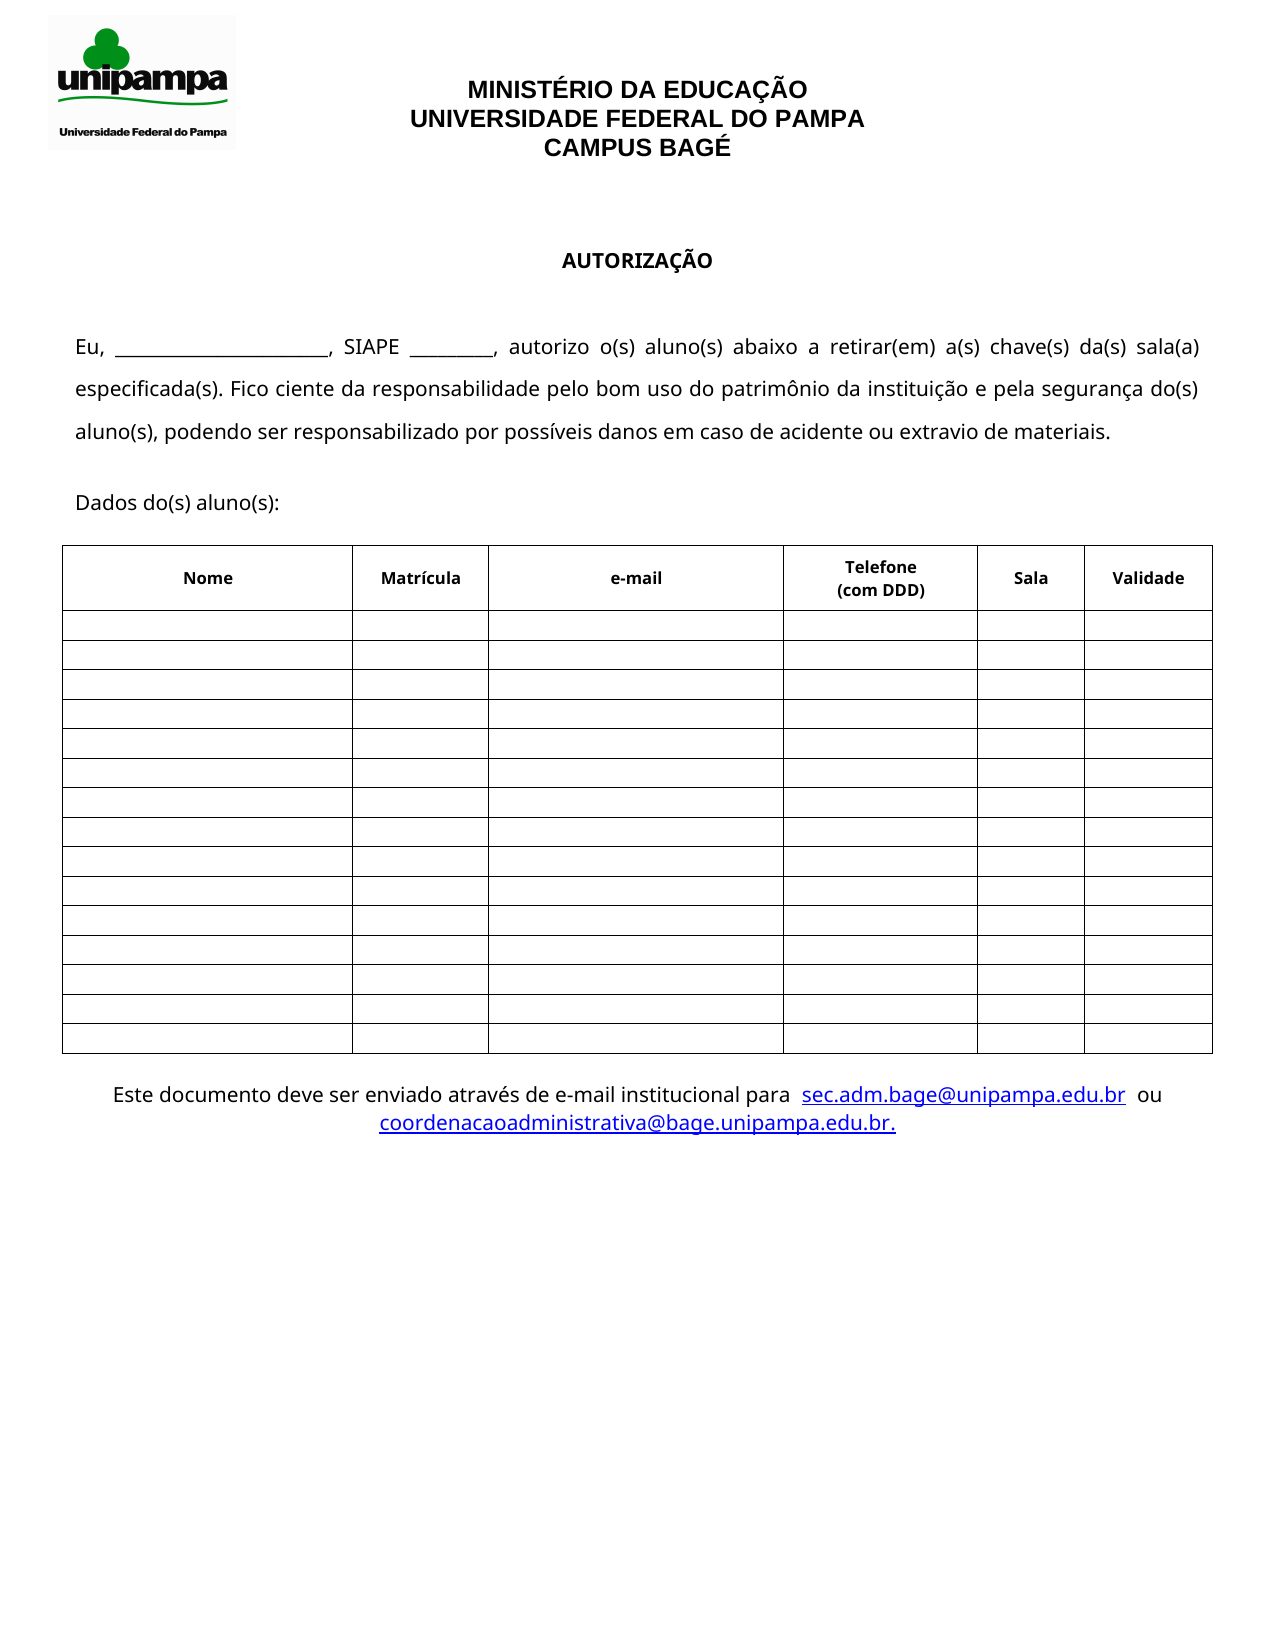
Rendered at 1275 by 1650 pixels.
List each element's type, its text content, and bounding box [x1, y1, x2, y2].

table_cell [1085, 877, 1212, 905]
table_cell [63, 965, 352, 993]
table_cell [353, 670, 488, 699]
table_cell [978, 877, 1084, 905]
table_cell [978, 729, 1084, 758]
table_cell [489, 670, 783, 699]
table_cell [978, 906, 1084, 934]
table_cell [489, 965, 783, 993]
text Este documento deve ser enviado através de e-mail institucional para sec.adm.bage@unipampa.edu.br ou coordenacaoadministrativa@bage.unipampa.edu.br. [75, 1080, 379, 1137]
text Eu, _______________________, SIAPE _________, autorizo o(s) aluno(s) abaixo a retirar(em) a(s) chave(s) da(s) sala(a) especificada(s). Fico ciente da responsabilidade pelo bom uso do patrimônio da instituição e pela segurança do(s) aluno(s), podendo ser responsabilizado por possíveis danos em caso de acidente ou extravio de materiais. [75, 360, 1200, 375]
table_cell [1085, 700, 1212, 728]
table_cell [784, 670, 977, 699]
table_cell [489, 936, 783, 964]
table_cell [489, 847, 783, 876]
table_cell [1085, 611, 1212, 640]
table_cell [353, 906, 488, 934]
table_cell [63, 877, 352, 905]
table_cell [978, 788, 1084, 817]
table_cell [978, 641, 1084, 669]
table_cell [353, 1024, 488, 1052]
table_cell [784, 729, 977, 758]
table_cell [1085, 995, 1212, 1023]
table_cell [978, 700, 1084, 728]
table_cell [784, 995, 977, 1023]
table_cell [489, 1024, 783, 1052]
table_cell [978, 1024, 1084, 1052]
table_cell [353, 965, 488, 993]
table_cell [784, 906, 977, 934]
table_cell [353, 729, 488, 758]
table_cell [1085, 670, 1212, 699]
table_cell [978, 995, 1084, 1023]
table_cell [489, 700, 783, 728]
table_cell [1085, 847, 1212, 876]
table_cell [63, 818, 352, 846]
table_cell [489, 641, 783, 669]
table_cell [784, 700, 977, 728]
table_cell [489, 818, 783, 846]
table_cell [1085, 788, 1212, 817]
table_cell [353, 847, 488, 876]
table_cell [353, 759, 488, 787]
table_cell [489, 788, 783, 817]
table_header e-mail [489, 546, 783, 610]
text Dados do(s) aluno(s): [279, 488, 1200, 517]
table_cell [784, 641, 977, 669]
table_header Telefone (com DDD) [784, 546, 977, 610]
table_cell [784, 818, 977, 846]
table_cell [784, 1024, 977, 1052]
table_cell [63, 759, 352, 787]
table_cell [978, 965, 1084, 993]
table_cell [63, 700, 352, 728]
table_cell [784, 847, 977, 876]
table_cell [63, 906, 352, 934]
text Este documento deve ser enviado através de e-mail institucional para sec.adm.bage@unipampa.edu.br ou coordenacaoadministrativa@bage.unipampa.edu.br. [896, 1080, 1200, 1137]
table_cell [1085, 965, 1212, 993]
table_cell [353, 818, 488, 846]
table_cell [353, 936, 488, 964]
table_cell [1085, 1024, 1212, 1052]
table_cell [784, 759, 977, 787]
table_cell [489, 611, 783, 640]
table_cell [978, 847, 1084, 876]
table_cell [353, 700, 488, 728]
table_cell [978, 818, 1084, 846]
table_cell [978, 670, 1084, 699]
table_header Matrícula [353, 546, 488, 610]
text AUTORIZAÇÃO [75, 247, 562, 275]
table_cell [784, 877, 977, 905]
table_header Validade [1085, 546, 1212, 610]
table_header Nome [63, 546, 352, 610]
table_cell [784, 788, 977, 817]
table_cell [353, 788, 488, 817]
table_cell [978, 759, 1084, 787]
table_cell [489, 995, 783, 1023]
table_cell [63, 729, 352, 758]
table_cell [353, 611, 488, 640]
table_cell [489, 759, 783, 787]
table_cell [63, 788, 352, 817]
table_cell [1085, 818, 1212, 846]
table_cell [489, 729, 783, 758]
table_cell [784, 965, 977, 993]
table_cell [784, 936, 977, 964]
table_cell [489, 906, 783, 934]
table_cell [1085, 906, 1212, 934]
table_cell [978, 611, 1084, 640]
table_cell [353, 641, 488, 669]
table_cell [63, 611, 352, 640]
table_cell [978, 936, 1084, 964]
text Eu, _______________________, SIAPE _________, autorizo o(s) aluno(s) abaixo a retirar(em) a(s) chave(s) da(s) sala(a) especificada(s). Fico ciente da responsabilidade pelo bom uso do patrimônio da instituição e pela segurança do(s) aluno(s), podendo ser responsabilizado por possíveis danos em caso de acidente ou extravio de materiais. [75, 403, 1200, 446]
table_cell [1085, 729, 1212, 758]
table_cell [1085, 759, 1212, 787]
table_cell [63, 847, 352, 876]
table_cell [1085, 641, 1212, 669]
table_cell [63, 936, 352, 964]
table_cell [353, 877, 488, 905]
table_cell [63, 1024, 352, 1052]
table_cell [63, 670, 352, 699]
table_cell [1085, 936, 1212, 964]
picture [48, 15, 236, 150]
table_cell [489, 877, 783, 905]
text AUTORIZAÇÃO [713, 247, 1200, 275]
table_cell [353, 995, 488, 1023]
table_cell [63, 641, 352, 669]
table_cell [784, 611, 977, 640]
table_cell [63, 995, 352, 1023]
table_header Sala [978, 546, 1084, 610]
